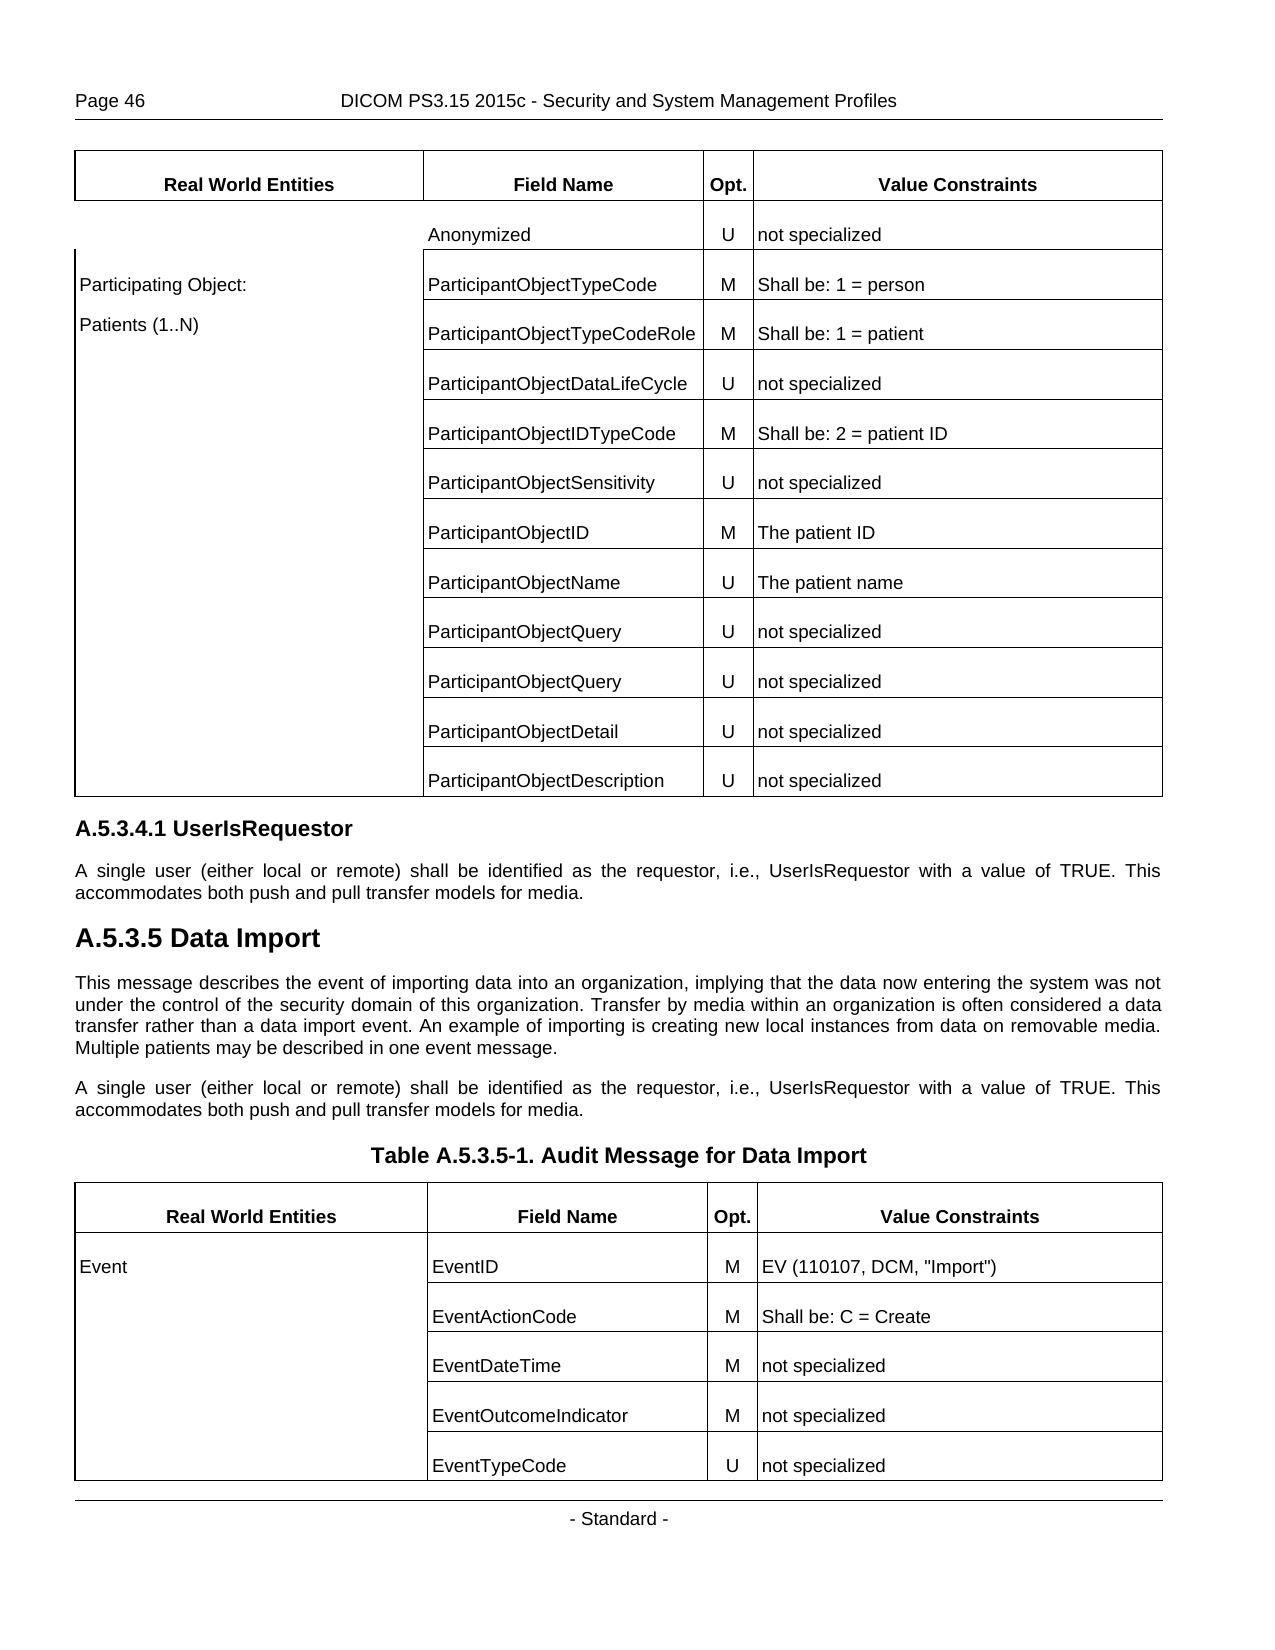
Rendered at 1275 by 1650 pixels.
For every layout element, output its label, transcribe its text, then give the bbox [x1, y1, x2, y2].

table_header Opt. [704, 151, 753, 200]
table_cell U [704, 648, 753, 697]
table_header Opt. [708, 1183, 757, 1232]
table_cell U [704, 747, 753, 796]
table_cell U [704, 350, 753, 398]
table_cell Anonymized [424, 201, 703, 249]
table_header Value Constraints [758, 1183, 1162, 1232]
table_cell M [708, 1283, 757, 1331]
table_cell U [704, 549, 753, 597]
table_cell M [704, 300, 753, 349]
table_header Field Name [424, 151, 703, 200]
table_cell Shall be: 1 = person [754, 250, 1162, 299]
table_cell ParticipantObjectTypeCode [424, 250, 703, 299]
table_cell U [708, 1432, 757, 1480]
table_cell not specialized [758, 1332, 1162, 1381]
table_cell Shall be: 2 = patient ID [754, 400, 1162, 448]
table_cell ParticipantObjectDataLifeCycle [424, 350, 703, 398]
table_cell not specialized [754, 747, 1162, 796]
table_cell EventTypeCode [428, 1432, 707, 1480]
table_cell ParticipantObjectSensitivity [424, 449, 703, 498]
table_cell M [704, 400, 753, 448]
table_header Real World Entities [76, 151, 423, 200]
table_cell not specialized [754, 449, 1162, 498]
table_cell Shall be: 1 = patient [754, 300, 1162, 349]
text A.5.3.5 Data Import [75, 922, 1162, 953]
table_cell EventOutcomeIndicator [428, 1382, 707, 1431]
table_cell U [704, 449, 753, 498]
table_cell Event [76, 1233, 427, 1480]
table_cell ParticipantObjectID [424, 499, 703, 547]
text A single user (either local or remote) shall be identified as the requestor, i.e., UserIsRequestor with a value of TRUE. This accommodates both push and pull transfer models for media. [75, 860, 1162, 903]
table_cell not specialized [754, 598, 1162, 647]
text Table A.5.3.5-1. Audit Message for Data Import [75, 1143, 1162, 1169]
table_cell ParticipantObjectDescription [424, 747, 703, 796]
table_cell The patient name [754, 549, 1162, 597]
table_cell M [708, 1233, 757, 1282]
table_header Value Constraints [754, 151, 1162, 200]
table_cell M [704, 250, 753, 299]
text A single user (either local or remote) shall be identified as the requestor, i.e., UserIsRequestor with a value of TRUE. This accommodates both push and pull transfer models for media. [75, 1077, 1162, 1120]
table_cell The patient ID [754, 499, 1162, 547]
text This message describes the event of importing data into an organization, implying that the data now entering the system was not under the control of the security domain of this organization. Transfer by media within an organization is often considered a data transfer rather than a data import event. An example of importing is creating new local instances from data on removable media. Multiple patients may be described in one event message. [75, 972, 1162, 1058]
table_cell Participating Object: Patients (1..N) [76, 249, 423, 796]
table_header Real World Entities [76, 1183, 427, 1232]
table_cell M [704, 499, 753, 547]
table_cell ParticipantObjectName [424, 549, 703, 597]
table_cell ParticipantObjectQuery [424, 648, 703, 697]
table_cell Shall be: C = Create [758, 1283, 1162, 1331]
table_cell U [704, 598, 753, 647]
table_cell M [708, 1382, 757, 1431]
table_cell EventID [428, 1233, 707, 1282]
table_cell not specialized [758, 1432, 1162, 1480]
table_cell EventActionCode [428, 1283, 707, 1331]
table_cell not specialized [754, 648, 1162, 697]
text A.5.3.4.1 UserIsRequestor [75, 816, 1162, 842]
table_cell M [708, 1332, 757, 1381]
table_cell not specialized [754, 698, 1162, 746]
table_cell not specialized [754, 201, 1162, 249]
table_cell ParticipantObjectIDTypeCode [424, 400, 703, 448]
table_cell U [704, 698, 753, 746]
table_header Field Name [428, 1183, 707, 1232]
table_cell ParticipantObjectQuery [424, 598, 703, 647]
table_cell U [704, 201, 753, 249]
table_cell ParticipantObjectTypeCodeRole [424, 300, 703, 349]
table_cell not specialized [758, 1382, 1162, 1431]
table_cell ParticipantObjectDetail [424, 698, 703, 746]
table_cell EventDateTime [428, 1332, 707, 1381]
table_cell not specialized [754, 350, 1162, 398]
table_cell EV (110107, DCM, "Import") [758, 1233, 1162, 1282]
